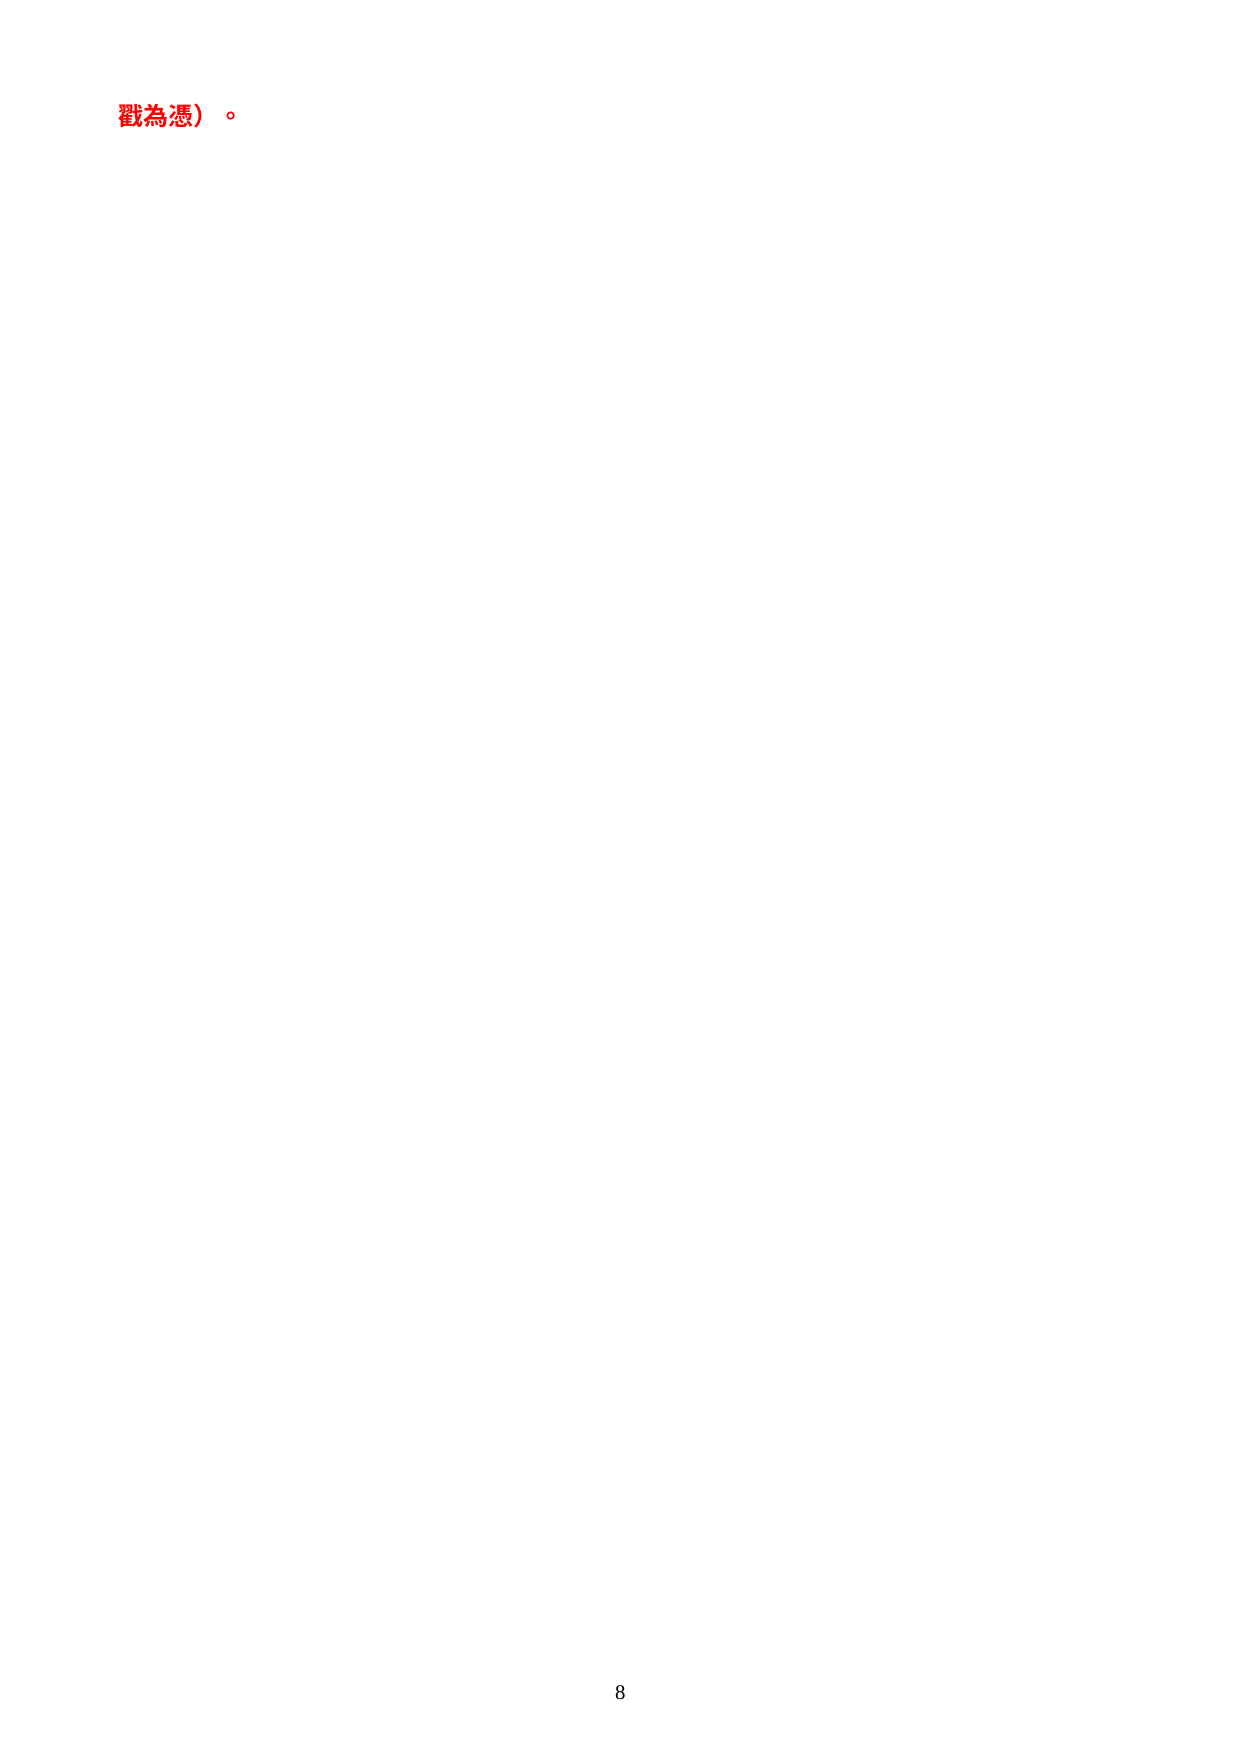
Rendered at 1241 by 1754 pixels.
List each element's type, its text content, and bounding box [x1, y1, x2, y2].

text 戳為憑）。 [89, 96, 1152, 132]
